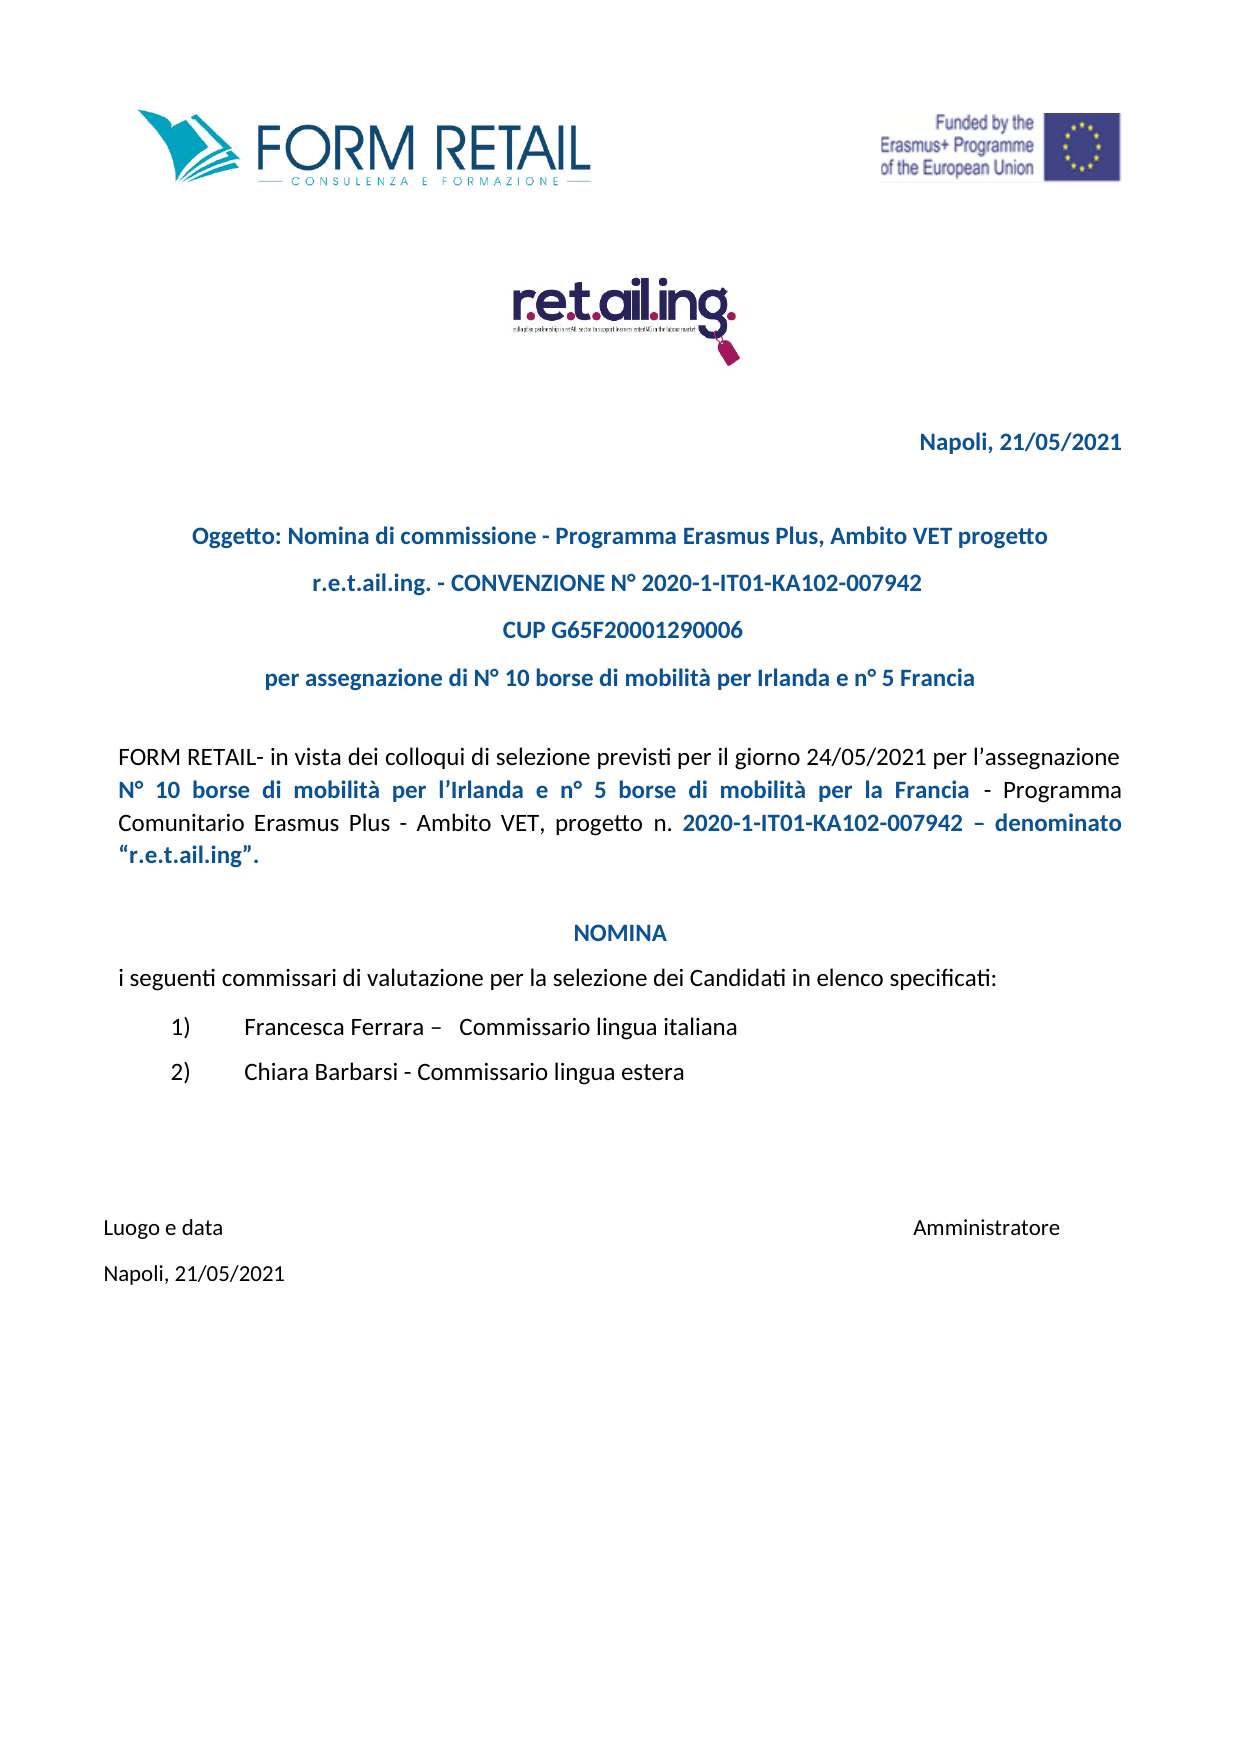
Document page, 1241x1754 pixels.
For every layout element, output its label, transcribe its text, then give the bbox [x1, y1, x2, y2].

text CUP G65F20001290006 [118, 614, 1122, 645]
list Chiara Barbarsi - Commissario lingua estera [170, 1056, 1122, 1087]
text NOMINA [118, 917, 1122, 947]
text r.e.t.ail.ing. - CONVENZIONE N° 2020-1-IT01-KA102-007942 [118, 567, 1122, 598]
list Francesca Ferrara – Commissario lingua italiana [170, 1011, 1122, 1042]
text Napoli, 21/05/2021 [118, 426, 1122, 456]
text Luogo e data Amministratore [103, 1213, 1122, 1241]
text Oggetto: Nomina di commissione - Programma Erasmus Plus, Ambito VET progetto [118, 520, 1122, 551]
text per assegnazione di N° 10 borse di mobilità per Irlanda e n° 5 Francia [118, 662, 1122, 692]
text Napoli, 21/05/2021 [103, 1259, 1122, 1287]
text i seguenti commissari di valutazione per la selezione dei Candidati in elenco specificati: [118, 962, 1122, 993]
text FORM RETAIL- in vista dei colloqui di selezione previsti per il giorno 24/05/2021 per l’assegnazione N° 10 borse di mobilità per l’Irlanda e n° 5 borse di mobilità per la Francia - Programma Comunitario Erasmus Plus - Ambito VET, progetto n. 2020-1-IT01-KA102-007942 – denominato “r.e.t.ail.ing”. [118, 741, 1122, 870]
